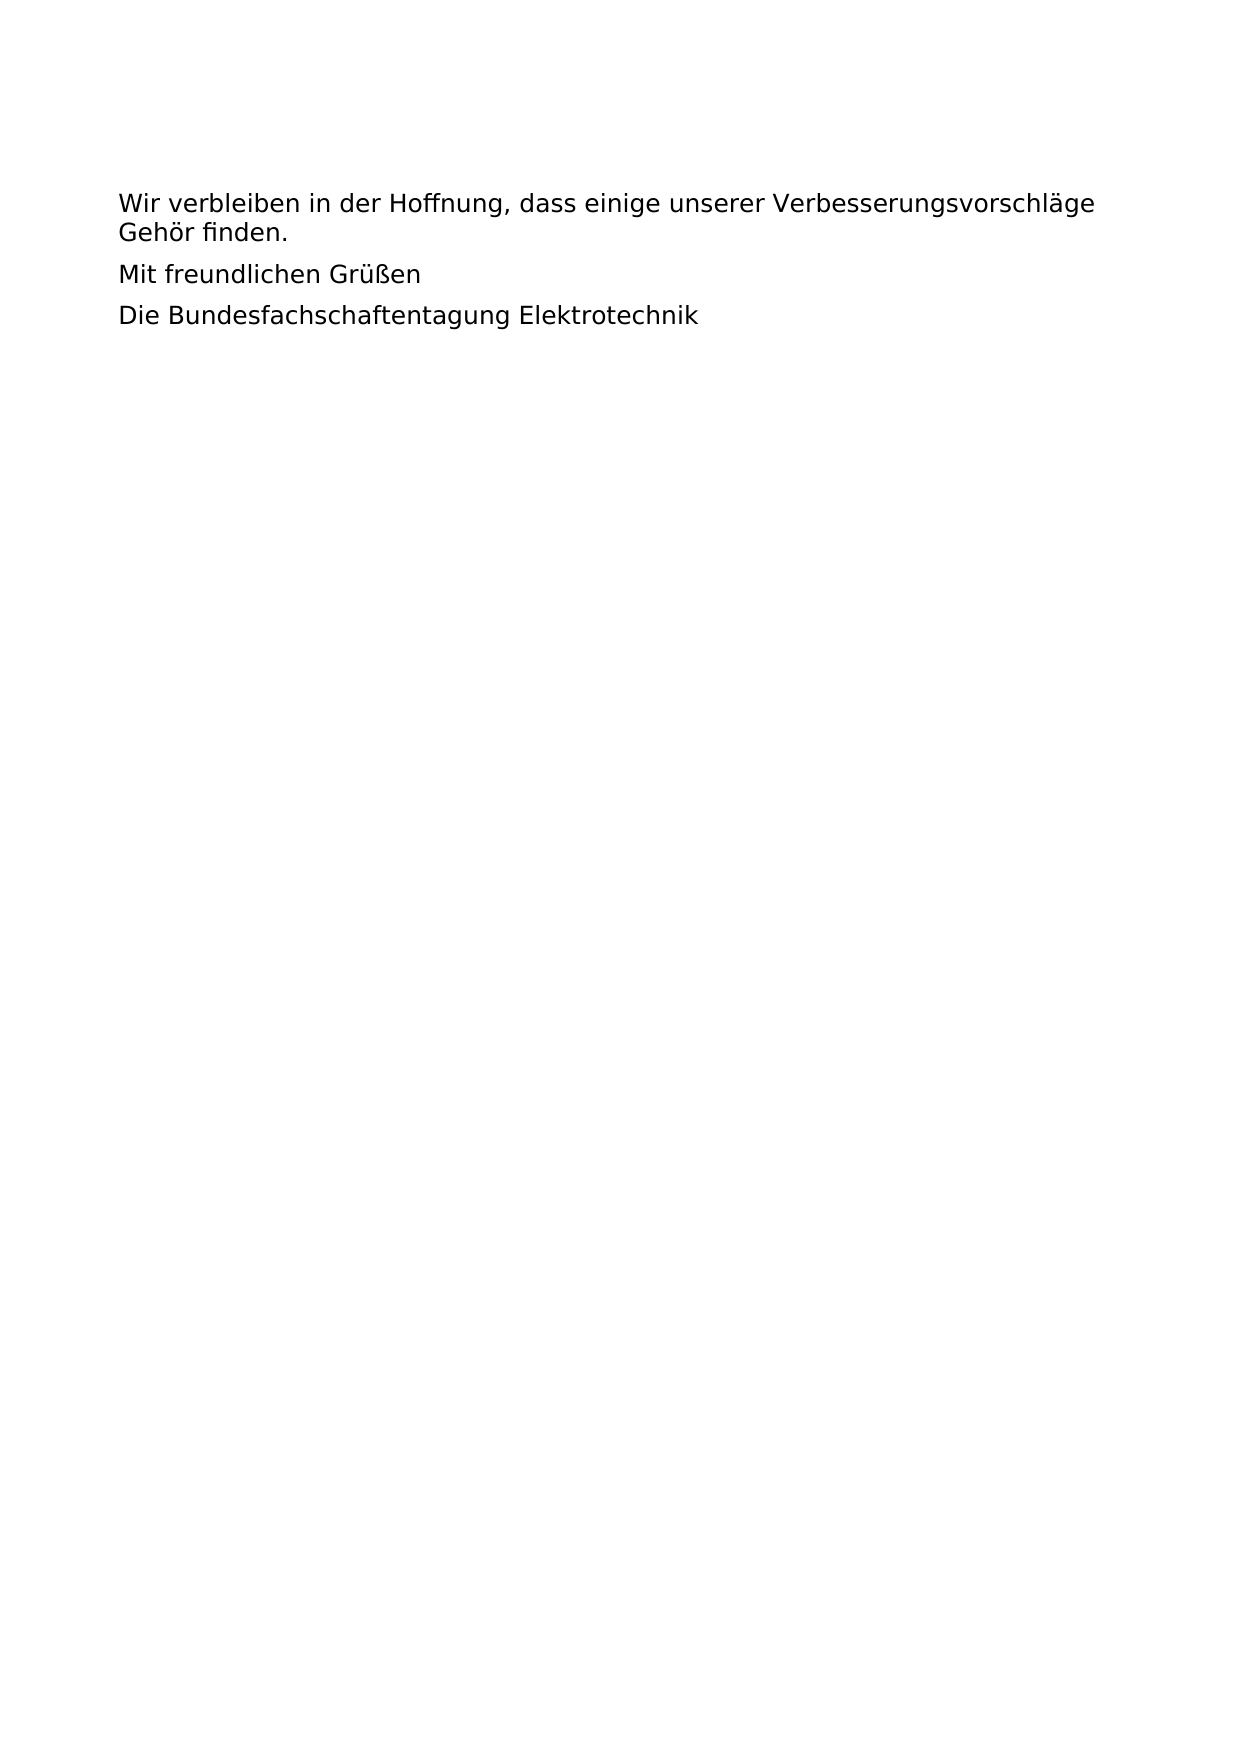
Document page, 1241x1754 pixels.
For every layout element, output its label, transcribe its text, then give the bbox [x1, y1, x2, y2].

text Die Bundesfachschaftentagung Elektrotechnik [118, 301, 1122, 331]
text Wir verbleiben in der Hoffnung, dass einige unserer Verbesserungsvorschläge Gehör finden. [118, 189, 1122, 247]
text Mit freundlichen Grüßen [118, 260, 1122, 289]
